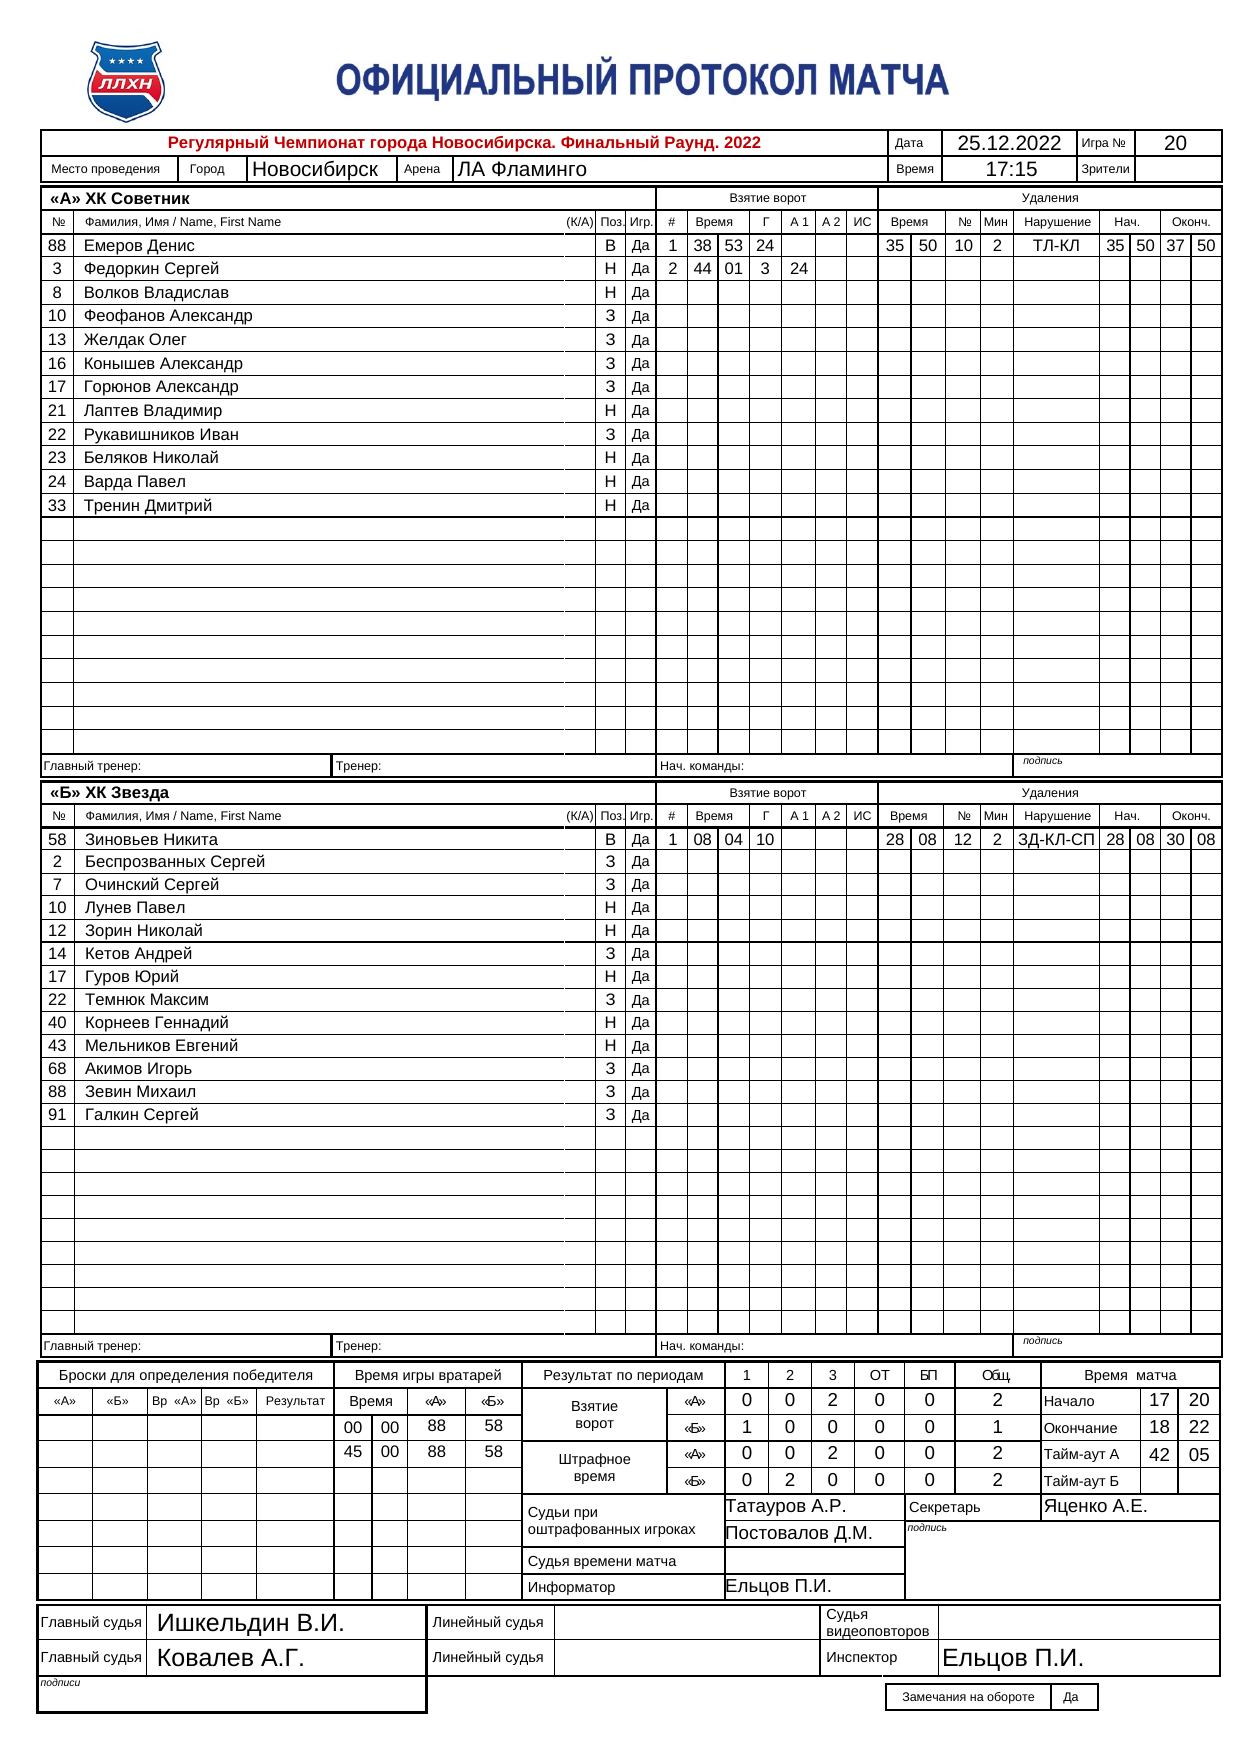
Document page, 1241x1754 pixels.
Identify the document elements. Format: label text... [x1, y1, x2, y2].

table_cell 0 [726, 1442, 768, 1467]
table_cell [912, 328, 945, 351]
table_cell [1161, 1127, 1190, 1149]
table_cell [912, 423, 945, 445]
table_cell [879, 1265, 910, 1287]
table_cell [879, 1196, 910, 1218]
table_cell [981, 565, 1013, 587]
table_cell [657, 874, 687, 895]
table_cell [42, 730, 73, 753]
table_cell [847, 1219, 877, 1241]
table_cell [565, 1035, 595, 1057]
table_cell [816, 470, 846, 493]
table_cell 0 [726, 1389, 768, 1413]
table_cell [1161, 494, 1190, 516]
table_cell подписи [39, 1677, 425, 1711]
table_cell [688, 1265, 717, 1287]
table_cell [688, 612, 717, 634]
table_cell [981, 1196, 1013, 1218]
table_cell 58 [466, 1441, 521, 1467]
table_cell [1161, 1150, 1190, 1172]
table_cell [1192, 376, 1221, 398]
table_cell [75, 1127, 564, 1149]
table_cell [1014, 399, 1099, 422]
table_cell 35 [1100, 235, 1129, 256]
table_cell [688, 1104, 717, 1126]
table_cell Н [596, 257, 625, 280]
table_cell [1131, 541, 1160, 564]
table_cell 7 [42, 874, 74, 895]
table_cell [879, 730, 910, 753]
table_cell [719, 683, 749, 706]
table_cell 16 [42, 352, 73, 374]
table_cell [816, 1242, 846, 1264]
table_cell [1014, 1311, 1099, 1333]
table_cell [1161, 352, 1190, 374]
table_cell Н [596, 966, 625, 987]
table_cell Секретарь [906, 1495, 1040, 1520]
table_cell [981, 588, 1013, 611]
table_header Время матча [1042, 1363, 1219, 1387]
table_cell [816, 328, 846, 351]
table_cell [816, 612, 846, 634]
table_cell [782, 518, 815, 540]
table_cell 12 [944, 829, 980, 849]
table_cell [816, 1035, 846, 1057]
table_cell [657, 1311, 687, 1333]
table_cell [1100, 257, 1129, 280]
table_cell [42, 659, 73, 682]
table_cell [782, 376, 815, 398]
table_cell [75, 1311, 564, 1333]
table_cell [782, 1127, 815, 1149]
table_cell [912, 518, 945, 540]
table_cell Время [889, 157, 941, 181]
table_cell Да [626, 1081, 655, 1103]
table_cell [750, 1173, 781, 1195]
table_cell [944, 1104, 980, 1126]
table_cell [688, 305, 717, 327]
table_cell [944, 989, 980, 1011]
table_cell Судья времени матча [523, 1548, 724, 1573]
table_cell [750, 1219, 781, 1241]
table_cell [944, 1012, 980, 1033]
table_cell [944, 1035, 980, 1057]
table_cell Да [626, 874, 655, 895]
table_cell [1192, 1127, 1221, 1149]
table_cell [148, 1547, 201, 1573]
table_cell [981, 1242, 1013, 1264]
table_cell Лунев Павел [75, 896, 564, 918]
table_cell [688, 966, 717, 987]
table_cell [1014, 943, 1099, 964]
table_cell 2 [812, 1389, 854, 1413]
table_cell [816, 659, 846, 682]
table_cell [847, 1242, 877, 1264]
table_cell [750, 1127, 781, 1149]
table_cell 08 [688, 829, 717, 849]
table_cell Судья видеоповторов [821, 1606, 938, 1639]
table_cell [750, 874, 781, 895]
table_cell Игр. [626, 805, 655, 826]
table_cell 0 [905, 1389, 954, 1413]
table_cell [1131, 1242, 1160, 1264]
table_cell [750, 1196, 781, 1218]
table_cell [565, 281, 595, 303]
table_cell 04 [719, 829, 749, 849]
table_cell [912, 1196, 943, 1218]
table_header Игра № [1078, 131, 1134, 155]
table_cell [946, 423, 980, 445]
table_cell [1014, 1288, 1099, 1310]
table_cell Тренер: [333, 755, 655, 776]
table_cell [1131, 376, 1160, 398]
table_cell [75, 1242, 564, 1264]
table_cell [335, 1547, 371, 1573]
table_cell [847, 1081, 877, 1103]
table_cell [719, 1311, 749, 1333]
table_cell [946, 636, 980, 658]
table_cell Да [626, 1035, 655, 1057]
table_cell [1100, 305, 1129, 327]
table_cell [1131, 1265, 1160, 1287]
table_header 20 [1136, 131, 1221, 155]
table_cell [912, 565, 945, 587]
table_cell [782, 588, 815, 611]
table_cell [879, 376, 910, 398]
table_cell [912, 1150, 943, 1172]
table_cell [42, 1288, 74, 1310]
table_cell 00 [335, 1416, 371, 1440]
table_header «А» ХК Советник [42, 188, 655, 209]
table_cell [75, 1150, 564, 1172]
table_cell [626, 1127, 655, 1149]
table_cell 2 [981, 235, 1013, 256]
table_cell Оконч. [1161, 211, 1221, 233]
table_cell [719, 565, 749, 587]
table_cell [1100, 1058, 1129, 1079]
table_cell [944, 1265, 980, 1287]
table_cell [750, 446, 781, 469]
table_cell [688, 1288, 717, 1310]
table_cell [657, 305, 687, 327]
table_cell [42, 1196, 74, 1218]
table_cell [944, 1127, 980, 1149]
table_cell [688, 707, 717, 729]
table_cell [847, 874, 877, 895]
table_cell [42, 683, 73, 706]
table_cell 88 [408, 1416, 465, 1440]
table_cell [981, 423, 1013, 445]
table_cell [816, 1104, 846, 1126]
table_cell [596, 565, 625, 587]
table_cell [1161, 518, 1190, 540]
table_cell [879, 541, 910, 564]
table_cell [879, 352, 910, 374]
table_cell «Б» [668, 1468, 724, 1493]
table_cell [847, 989, 877, 1011]
table_header Регулярный Чемпионат города Новосибирска. Финальный Раунд. 2022 [42, 131, 887, 155]
table_cell [912, 352, 945, 374]
table_cell [1161, 943, 1190, 964]
table_cell [1161, 920, 1190, 941]
table_cell [847, 707, 877, 729]
table_cell [1161, 1104, 1190, 1126]
table_cell [596, 1150, 625, 1172]
table_cell Нач. [1100, 805, 1160, 826]
table_cell [657, 683, 687, 706]
table_cell [42, 707, 73, 729]
table_cell [981, 636, 1013, 658]
table_cell 21 [42, 399, 73, 422]
table_cell [202, 1441, 256, 1467]
table_cell [565, 399, 595, 422]
table_cell Взятие ворот [523, 1389, 666, 1440]
table_cell ТЛ-КЛ [1014, 235, 1099, 256]
table_cell 50 [1131, 235, 1160, 256]
table_cell [596, 1265, 625, 1287]
table_cell [626, 1173, 655, 1195]
table_cell [373, 1574, 407, 1599]
table_cell [565, 1288, 595, 1310]
table_cell [39, 1521, 92, 1546]
table_cell [565, 328, 595, 351]
table_cell [148, 1441, 201, 1467]
table_cell [750, 565, 781, 587]
table_cell [719, 423, 749, 445]
table_cell [688, 683, 717, 706]
table_cell [75, 1288, 564, 1310]
table_cell [816, 235, 846, 256]
table_cell Галкин Сергей [75, 1104, 564, 1126]
table_cell [981, 470, 1013, 493]
table_cell [1192, 1081, 1221, 1103]
table_cell [1131, 659, 1160, 682]
table_cell [596, 518, 625, 540]
table_cell Гуров Юрий [75, 966, 564, 987]
table_cell [1014, 659, 1099, 682]
table_cell [879, 257, 910, 280]
table_cell [719, 1242, 749, 1264]
table_cell [1161, 659, 1190, 682]
table_cell [912, 1012, 943, 1033]
table_cell [1161, 1035, 1190, 1057]
table_cell [816, 494, 846, 516]
table_cell З [596, 376, 625, 398]
table_cell [626, 612, 655, 634]
table_cell [74, 683, 564, 706]
table_cell [42, 1127, 74, 1149]
table_cell [750, 305, 781, 327]
table_cell [750, 989, 781, 1011]
table_cell [1192, 850, 1221, 872]
table_cell [750, 1242, 781, 1264]
table_cell [565, 1173, 595, 1195]
table_cell [565, 1150, 595, 1172]
table_cell [1131, 730, 1160, 753]
table_cell Рукавишников Иван [74, 423, 564, 445]
table_cell 8 [42, 281, 73, 303]
table_cell [879, 1104, 910, 1126]
table_cell [1099, 1682, 1220, 1711]
table_cell [782, 896, 815, 918]
table_cell [719, 636, 749, 658]
table_cell [944, 1058, 980, 1079]
table_cell [816, 1265, 846, 1287]
table_cell [565, 829, 595, 849]
table_cell [981, 352, 1013, 374]
table_cell 10 [750, 829, 781, 849]
table_cell [93, 1468, 147, 1493]
table_cell [1192, 1058, 1221, 1079]
table_cell [1192, 1104, 1221, 1126]
table_cell 0 [905, 1468, 954, 1493]
table_cell [596, 1173, 625, 1195]
table_cell [981, 683, 1013, 706]
table_cell [816, 683, 846, 706]
table_cell [626, 588, 655, 611]
table_cell [688, 1012, 717, 1033]
table_cell [981, 612, 1013, 634]
table_cell [257, 1521, 333, 1546]
table_cell [466, 1494, 521, 1520]
table_cell 23 [42, 446, 73, 469]
table_cell [782, 920, 815, 941]
table_cell [750, 636, 781, 658]
table_cell 22 [1179, 1415, 1219, 1440]
table_cell Инспектор [821, 1640, 938, 1675]
table_cell 40 [42, 1012, 74, 1033]
table_cell [1014, 446, 1099, 469]
table_cell 2 [42, 850, 74, 872]
table_cell [782, 446, 815, 469]
table_cell [912, 470, 945, 493]
table_cell 2 [956, 1442, 1040, 1467]
table_cell [879, 896, 910, 918]
table_cell 53 [719, 235, 749, 256]
table_cell 43 [42, 1035, 74, 1057]
table_cell [1131, 989, 1160, 1011]
table_cell «А» [668, 1389, 724, 1413]
table_cell [1192, 920, 1221, 941]
table_cell [782, 730, 815, 753]
table_cell [1100, 470, 1129, 493]
table_cell 42 [1141, 1441, 1177, 1467]
table_header БП [905, 1363, 954, 1387]
table_cell Горюнов Александр [74, 376, 564, 398]
table_cell [1161, 423, 1190, 445]
table_cell Мин [981, 211, 1013, 233]
table_cell [946, 683, 980, 706]
table_cell [981, 850, 1013, 872]
table_cell [719, 989, 749, 1011]
table_cell [688, 943, 717, 964]
table_cell Тайм-аут Б [1042, 1468, 1140, 1493]
table_cell [719, 850, 749, 872]
table_cell [148, 1416, 201, 1440]
table_cell 37 [1161, 235, 1190, 256]
table_cell [1131, 636, 1160, 658]
table_cell [74, 612, 564, 634]
table_cell [847, 612, 877, 634]
table_cell [719, 1288, 749, 1310]
table_cell [981, 399, 1013, 422]
table_cell «А» [668, 1442, 724, 1467]
table_cell [1192, 1242, 1221, 1264]
table_cell [688, 281, 717, 303]
table_cell [719, 376, 749, 398]
table_cell [782, 470, 815, 493]
table_cell ИС [847, 805, 877, 826]
table_cell [879, 1058, 910, 1079]
table_cell Н [596, 1012, 625, 1033]
table_cell [879, 612, 910, 634]
table_cell Фамилия, Имя / Name, First Name [74, 211, 565, 233]
table_cell [912, 1058, 943, 1079]
table_cell подпись [1014, 755, 1221, 776]
table_cell [657, 376, 687, 398]
table_cell [1161, 470, 1190, 493]
table_cell Да [626, 943, 655, 964]
table_cell [1161, 1242, 1190, 1264]
table_cell 17 [42, 966, 74, 987]
table_cell [944, 943, 980, 964]
table_cell 0 [855, 1442, 904, 1467]
table_cell [1014, 281, 1099, 303]
table_cell [565, 470, 595, 493]
table_cell [912, 730, 945, 753]
table_cell [74, 541, 564, 564]
table_cell № [42, 805, 74, 826]
table_cell [1100, 1265, 1129, 1287]
table_cell Емеров Денис [74, 235, 564, 256]
table_cell [816, 989, 846, 1011]
table_cell Нач. команды: [657, 755, 1012, 776]
table_cell [626, 1311, 655, 1333]
table_cell [1014, 1058, 1099, 1079]
table_cell [657, 707, 687, 729]
table_cell [879, 659, 910, 682]
table_cell [565, 1104, 595, 1126]
table_cell [42, 1150, 74, 1172]
table_cell [719, 470, 749, 493]
table_cell 17:15 [943, 157, 1076, 181]
table_cell [1161, 850, 1190, 872]
table_cell [750, 328, 781, 351]
table_cell [719, 1058, 749, 1079]
table_cell [944, 874, 980, 895]
table_cell [981, 541, 1013, 564]
table_cell [657, 850, 687, 872]
table_cell [1100, 730, 1129, 753]
table_cell [782, 612, 815, 634]
table_cell [944, 1311, 980, 1333]
table_cell [912, 707, 945, 729]
table_cell 00 [373, 1416, 407, 1440]
table_cell 44 [688, 257, 717, 280]
table_cell [879, 1035, 910, 1057]
table_cell [981, 1035, 1013, 1057]
table_cell [42, 518, 73, 540]
table_cell [816, 920, 846, 941]
table_cell [565, 423, 595, 445]
table_cell [565, 1265, 595, 1287]
table_cell [981, 1219, 1013, 1241]
table_cell [782, 966, 815, 987]
table_cell [1014, 518, 1099, 540]
table_cell Фамилия, Имя / Name, First Name [75, 805, 565, 826]
table_cell [408, 1468, 465, 1493]
table_cell [657, 1242, 687, 1264]
table_cell [1192, 989, 1221, 1011]
table_cell Да [626, 829, 655, 849]
table_cell 00 [373, 1441, 407, 1467]
table_cell [912, 943, 943, 964]
table_cell [596, 683, 625, 706]
table_cell [719, 446, 749, 469]
table_cell [428, 1677, 882, 1711]
table_cell [596, 541, 625, 564]
table_cell [816, 352, 846, 374]
table_cell Да [626, 399, 655, 422]
table_cell [946, 470, 980, 493]
table_cell [719, 659, 749, 682]
table_cell [847, 966, 877, 987]
table_cell [719, 494, 749, 516]
table_cell [657, 518, 687, 540]
table_cell [1014, 920, 1099, 941]
table_cell [1131, 588, 1160, 611]
table_cell [750, 588, 781, 611]
table_cell [816, 730, 846, 753]
table_cell 13 [42, 328, 73, 351]
table_cell [847, 636, 877, 658]
table_cell 58 [466, 1416, 521, 1440]
table_cell [719, 1265, 749, 1287]
table_cell Н [596, 896, 625, 918]
table_cell [879, 399, 910, 422]
table_cell [719, 943, 749, 964]
table_cell [626, 1219, 655, 1241]
table_cell 0 [769, 1389, 811, 1413]
table_cell Нач. команды: [657, 1335, 1012, 1356]
table_cell [847, 1150, 877, 1172]
table_cell Да [626, 423, 655, 445]
table_cell [42, 1265, 74, 1287]
table_cell [1014, 257, 1099, 280]
table_cell [912, 494, 945, 516]
table_cell [719, 305, 749, 327]
table_cell 0 [812, 1415, 854, 1440]
table_cell 33 [42, 494, 73, 516]
table_cell 88 [42, 235, 73, 256]
table_cell [782, 1012, 815, 1033]
table_cell Да [626, 494, 655, 516]
table_cell 38 [688, 235, 717, 256]
table_cell [981, 446, 1013, 469]
table_cell [1161, 328, 1190, 351]
table_cell [1131, 518, 1160, 540]
table_cell [42, 541, 73, 564]
table_cell [74, 636, 564, 658]
table_cell [719, 281, 749, 303]
table_cell [565, 966, 595, 987]
table_cell [1192, 1265, 1221, 1287]
table_cell [657, 470, 687, 493]
table_cell [1161, 874, 1190, 895]
table_cell Да [626, 1012, 655, 1033]
table_cell [1131, 470, 1160, 493]
table_cell [565, 257, 595, 280]
table_cell [879, 943, 910, 964]
table_cell Н [596, 446, 625, 469]
table_cell [1192, 896, 1221, 918]
table_cell [1192, 1035, 1221, 1057]
table_cell [596, 612, 625, 634]
table_cell [847, 328, 877, 351]
table_cell [782, 829, 815, 849]
table_cell [782, 281, 815, 303]
table_cell А 2 [816, 211, 846, 233]
table_cell [750, 518, 781, 540]
table_cell [1192, 423, 1221, 445]
table_cell [879, 565, 910, 587]
table_cell ЛА Фламинго [454, 157, 887, 181]
table_cell [555, 1640, 819, 1675]
table_cell [688, 874, 717, 895]
table_cell [1192, 399, 1221, 422]
table_cell [847, 850, 877, 872]
table_header Броски для определения победителя [39, 1363, 333, 1387]
table_cell [565, 494, 595, 516]
table_cell [1014, 541, 1099, 564]
table_cell [626, 1265, 655, 1287]
table_cell [74, 588, 564, 611]
table_cell [816, 399, 846, 422]
table_cell [408, 1521, 465, 1546]
table_cell [816, 423, 846, 445]
table_header Да [1052, 1685, 1097, 1709]
table_cell [626, 1288, 655, 1310]
table_cell Беляков Николай [74, 446, 564, 469]
table_cell [596, 636, 625, 658]
table_cell Да [626, 281, 655, 303]
table_cell [719, 399, 749, 422]
table_cell [565, 1311, 595, 1333]
table_cell [750, 943, 781, 964]
table_cell [816, 305, 846, 327]
table_cell [555, 1606, 819, 1639]
table_cell [981, 1150, 1013, 1172]
table_cell [981, 730, 1013, 753]
table_cell [1192, 1288, 1221, 1310]
table_cell [750, 612, 781, 634]
table_cell [1100, 659, 1129, 682]
table_cell [816, 1081, 846, 1103]
table_cell [847, 1127, 877, 1149]
table_cell [816, 446, 846, 469]
table_cell [912, 659, 945, 682]
table_cell [879, 920, 910, 941]
table_cell № [944, 805, 980, 826]
table_cell З [596, 423, 625, 445]
table_cell [565, 376, 595, 398]
table_cell [981, 707, 1013, 729]
table_cell Г [750, 211, 781, 233]
table_cell Постовалов Д.М. [726, 1521, 904, 1546]
table_cell [750, 683, 781, 706]
table_cell [688, 1081, 717, 1103]
table_cell [1014, 966, 1099, 987]
table_cell [847, 518, 877, 540]
table_cell [1192, 943, 1221, 964]
table_cell 0 [812, 1468, 854, 1493]
table_cell [1100, 707, 1129, 729]
table_header Результат по периодам [523, 1363, 724, 1387]
table_cell [565, 446, 595, 469]
table_cell [946, 518, 980, 540]
table_cell [1100, 1219, 1129, 1241]
table_cell [879, 1127, 910, 1149]
table_cell [719, 1081, 749, 1103]
table_cell [782, 850, 815, 872]
table_cell З [596, 328, 625, 351]
table_cell [1131, 446, 1160, 469]
table_cell [1014, 1173, 1099, 1195]
table_cell [816, 707, 846, 729]
table_cell [1161, 1012, 1190, 1033]
table_cell [335, 1468, 371, 1493]
table_cell [688, 1035, 717, 1057]
table_cell [879, 281, 910, 303]
table_cell [1192, 518, 1221, 540]
table_cell [847, 1012, 877, 1033]
table_cell [1192, 1012, 1221, 1033]
table_cell Да [626, 896, 655, 918]
table_cell [1192, 281, 1221, 303]
table_cell [1131, 1127, 1160, 1149]
table_cell [981, 966, 1013, 987]
table_cell [816, 541, 846, 564]
table_header «Б» ХК Звезда [42, 783, 655, 803]
table_cell [750, 1058, 781, 1079]
table_cell [42, 1219, 74, 1241]
table_cell [719, 541, 749, 564]
table_cell [816, 874, 846, 895]
table_cell [750, 376, 781, 398]
table_cell [1100, 1035, 1129, 1057]
table_cell В [596, 235, 625, 256]
table_cell [657, 920, 687, 941]
table_cell [565, 565, 595, 587]
table_cell [782, 1035, 815, 1057]
table_cell «Б » [466, 1389, 521, 1413]
table_cell [1131, 281, 1160, 303]
table_cell 24 [42, 470, 73, 493]
table_cell Беспрозванных Сергей [75, 850, 564, 872]
table_cell [1161, 541, 1190, 564]
table_cell [596, 1127, 625, 1149]
table_cell [912, 257, 945, 280]
table_cell [782, 1081, 815, 1103]
table_cell [816, 565, 846, 587]
table_header 25.12.2022 [943, 131, 1076, 155]
table_cell [1161, 730, 1190, 753]
table_cell [1192, 257, 1221, 280]
table_cell [750, 966, 781, 987]
table_cell [1014, 636, 1099, 658]
table_cell 08 [912, 829, 943, 849]
table_cell [847, 659, 877, 682]
table_cell [847, 399, 877, 422]
table_cell 2 [812, 1442, 854, 1467]
table_cell [1131, 423, 1160, 445]
table_cell [596, 588, 625, 611]
table_header Взятие ворот [657, 188, 877, 209]
table_cell [912, 683, 945, 706]
table_cell [981, 257, 1013, 280]
table_cell [750, 1035, 781, 1057]
table_cell З [596, 874, 625, 895]
table_cell [1192, 1173, 1221, 1195]
table_cell Ельцов П.И. [939, 1640, 1219, 1675]
table_cell Зорин Николай [75, 920, 564, 941]
table_cell 18 [1141, 1415, 1177, 1440]
table_cell Игр. [626, 211, 655, 233]
table_cell [879, 874, 910, 895]
table_cell [1131, 1219, 1160, 1241]
table_cell [1100, 1196, 1129, 1218]
table_cell [944, 1150, 980, 1172]
table_cell [1192, 636, 1221, 658]
table_cell [981, 1081, 1013, 1103]
table_cell [466, 1574, 521, 1599]
table_cell [1100, 1173, 1129, 1195]
table_cell [657, 1012, 687, 1033]
table_cell [373, 1521, 407, 1546]
table_cell [782, 1104, 815, 1126]
table_cell (К/А) [565, 805, 595, 826]
table_cell Н [596, 920, 625, 941]
table_cell [719, 1127, 749, 1149]
table_cell [750, 1265, 781, 1287]
table_cell [626, 1150, 655, 1172]
table_cell Нарушение [1014, 805, 1099, 826]
table_cell [719, 1196, 749, 1218]
table_cell [1131, 352, 1160, 374]
table_cell [750, 1311, 781, 1333]
table_cell [981, 1311, 1013, 1333]
table_cell 0 [855, 1415, 904, 1440]
table_cell [93, 1547, 147, 1573]
table_cell Да [626, 305, 655, 327]
table_cell Да [626, 235, 655, 256]
table_cell [1192, 874, 1221, 895]
table_cell [1136, 157, 1221, 181]
table_cell [1192, 683, 1221, 706]
table_cell [1131, 1196, 1160, 1218]
table_cell [782, 328, 815, 351]
table_cell Нач. [1100, 211, 1160, 233]
table_cell [847, 352, 877, 374]
table_cell [596, 1288, 625, 1310]
table_cell 0 [726, 1468, 768, 1493]
table_cell [981, 1265, 1013, 1287]
table_cell [879, 588, 910, 611]
table_cell 10 [946, 235, 980, 256]
table_cell 10 [42, 896, 74, 918]
table_cell ЗД-КЛ-СП [1014, 829, 1099, 849]
table_cell З [596, 305, 625, 327]
table_cell 28 [879, 829, 910, 849]
table_cell [1192, 470, 1221, 493]
table_cell [782, 1058, 815, 1079]
table_cell [257, 1494, 333, 1520]
table_cell [1014, 423, 1099, 445]
table_cell Да [626, 966, 655, 987]
table_cell [688, 850, 717, 872]
table_cell [816, 850, 846, 872]
table_cell [1014, 683, 1099, 706]
table_cell [782, 541, 815, 564]
table_cell [1161, 966, 1190, 987]
table_cell [565, 896, 595, 918]
table_cell [565, 636, 595, 658]
table_cell [1100, 874, 1129, 895]
table_cell [1014, 874, 1099, 895]
table_cell [879, 989, 910, 1011]
table_cell [816, 636, 846, 658]
table_cell [335, 1574, 371, 1599]
table_cell «А» [408, 1389, 465, 1413]
table_cell [1131, 896, 1160, 918]
table_header 3 [812, 1363, 854, 1387]
table_cell [1161, 399, 1190, 422]
table_cell [1192, 730, 1221, 753]
table_cell [1100, 328, 1129, 351]
table_cell Главный тренер: [42, 1335, 330, 1356]
table_cell [879, 446, 910, 469]
table_cell [1100, 989, 1129, 1011]
table_cell [944, 1173, 980, 1195]
table_cell [596, 1311, 625, 1333]
table_cell [1100, 1288, 1129, 1310]
table_cell [912, 281, 945, 303]
table_cell В [596, 829, 625, 849]
table_cell [1014, 1265, 1099, 1287]
table_cell Вр «Б» [202, 1389, 256, 1413]
table_cell 12 [42, 920, 74, 941]
table_cell [565, 612, 595, 634]
table_cell [1100, 352, 1129, 374]
table_cell [202, 1521, 256, 1546]
table_cell [750, 896, 781, 918]
table_cell [1014, 707, 1099, 729]
table_cell [565, 850, 595, 872]
table_cell [626, 683, 655, 706]
table_cell [782, 1265, 815, 1287]
table_cell [1192, 494, 1221, 516]
table_cell [816, 1288, 846, 1310]
table_cell [1161, 683, 1190, 706]
table_cell [1192, 612, 1221, 634]
table_cell З [596, 352, 625, 374]
table_cell [719, 1035, 749, 1057]
table_cell [1131, 612, 1160, 634]
table_cell З [596, 943, 625, 964]
table_cell [688, 446, 717, 469]
table_cell [1161, 612, 1190, 634]
table_cell [816, 829, 846, 849]
table_cell [1192, 305, 1221, 327]
table_cell [202, 1494, 256, 1520]
table_cell Конышев Александр [74, 352, 564, 374]
table_cell Г [750, 805, 781, 826]
table_cell [719, 1012, 749, 1033]
table_cell Волков Владислав [74, 281, 564, 303]
table_cell [148, 1494, 201, 1520]
table_cell Оконч. [1161, 805, 1221, 826]
table_cell З [596, 850, 625, 872]
table_cell [847, 683, 877, 706]
table_cell [257, 1416, 333, 1440]
table_cell 0 [855, 1389, 904, 1413]
table_cell [657, 399, 687, 422]
table_cell [1014, 1127, 1099, 1149]
table_cell [1131, 1150, 1160, 1172]
table_cell [688, 1058, 717, 1079]
table_cell [847, 446, 877, 469]
table_cell [1161, 989, 1190, 1011]
table_cell [782, 1196, 815, 1218]
table_cell [626, 1196, 655, 1218]
table_cell [750, 1150, 781, 1172]
table_cell [373, 1494, 407, 1520]
table_cell [596, 730, 625, 753]
table_cell [565, 518, 595, 540]
table_cell [657, 1104, 687, 1126]
table_cell [847, 920, 877, 941]
table_cell 3 [750, 257, 781, 280]
table_cell Да [626, 328, 655, 351]
table_cell [1100, 565, 1129, 587]
table_cell [466, 1521, 521, 1546]
table_cell [626, 659, 655, 682]
table_cell [39, 1494, 92, 1520]
table_cell Кетов Андрей [75, 943, 564, 964]
table_cell [847, 565, 877, 587]
table_cell Тайм-аут А [1042, 1441, 1140, 1467]
table_cell [816, 943, 846, 964]
table_cell [202, 1468, 256, 1493]
table_header Время игры вратарей [335, 1363, 521, 1387]
table_cell [596, 707, 625, 729]
table_cell З [596, 1081, 625, 1103]
table_cell Ельцов П.И. [726, 1575, 904, 1599]
table_cell [981, 896, 1013, 918]
table_cell [912, 399, 945, 422]
table_cell [912, 612, 945, 634]
table_cell [565, 683, 595, 706]
table_cell [879, 636, 910, 658]
table_cell [946, 565, 980, 587]
table_cell Н [596, 399, 625, 422]
table_cell [565, 235, 595, 256]
table_cell [912, 1242, 943, 1264]
table_cell [466, 1547, 521, 1573]
table_cell [750, 920, 781, 941]
table_cell [750, 541, 781, 564]
table_cell [42, 1173, 74, 1195]
table_cell [944, 850, 980, 872]
table_cell [719, 874, 749, 895]
table_cell [202, 1574, 256, 1599]
table_cell 0 [855, 1468, 904, 1493]
table_cell [912, 1311, 943, 1333]
table_cell [1100, 588, 1129, 611]
table_cell [408, 1494, 465, 1520]
table_cell [879, 470, 910, 493]
table_cell 30 [1161, 829, 1190, 849]
table_cell [879, 1242, 910, 1264]
table_cell [981, 376, 1013, 398]
table_cell [596, 1219, 625, 1241]
table_cell [1192, 588, 1221, 611]
table_cell [719, 328, 749, 351]
table_cell [39, 1574, 92, 1599]
table_cell Очинский Сергей [75, 874, 564, 895]
table_cell [657, 446, 687, 469]
table_cell [816, 1311, 846, 1333]
table_cell [1014, 376, 1099, 398]
table_header Общ. [956, 1363, 1040, 1387]
table_cell [596, 1242, 625, 1264]
table_cell [981, 1127, 1013, 1149]
table_cell [626, 636, 655, 658]
table_cell [202, 1416, 256, 1440]
table_cell [847, 257, 877, 280]
table_cell [657, 541, 687, 564]
table_cell # [657, 805, 687, 826]
table_cell [912, 989, 943, 1011]
table_cell 91 [42, 1104, 74, 1126]
table_cell [879, 328, 910, 351]
table_cell [1100, 494, 1129, 516]
table_cell [1161, 636, 1190, 658]
table_cell [42, 588, 73, 611]
table_cell 08 [1192, 829, 1221, 849]
table_cell [1100, 376, 1129, 398]
table_cell [912, 588, 945, 611]
table_cell № [42, 211, 73, 233]
table_cell [946, 541, 980, 564]
table_cell [879, 1150, 910, 1172]
table_cell [688, 659, 717, 682]
table_cell [879, 1288, 910, 1310]
table_cell Линейный судья [428, 1640, 554, 1675]
table_cell № [946, 211, 980, 233]
table_cell З [596, 1104, 625, 1126]
table_cell [782, 423, 815, 445]
table_cell [912, 850, 943, 872]
table_cell [946, 305, 980, 327]
table_cell 0 [905, 1442, 954, 1467]
table_cell [74, 565, 564, 587]
table_cell [1131, 943, 1160, 964]
table_cell [847, 730, 877, 753]
table_cell [74, 518, 564, 540]
table_cell Штрафное время [523, 1442, 666, 1493]
table_cell [816, 1196, 846, 1218]
table_cell [657, 565, 687, 587]
table_cell [1131, 328, 1160, 351]
table_cell Нарушение [1014, 211, 1099, 233]
table_cell [657, 659, 687, 682]
table_cell [1014, 1150, 1099, 1172]
table_cell [74, 730, 564, 753]
table_cell [657, 989, 687, 1011]
table_header Удаления [879, 783, 1221, 803]
table_cell [719, 707, 749, 729]
table_cell [688, 565, 717, 587]
table_cell [944, 966, 980, 987]
table_cell [565, 1058, 595, 1079]
table_cell Начало [1042, 1389, 1140, 1413]
table_cell Да [626, 376, 655, 398]
table_cell [1100, 683, 1129, 706]
table_cell [719, 612, 749, 634]
table_cell Зиновьев Никита [75, 829, 564, 849]
table_header Взятие ворот [657, 783, 877, 803]
table_cell [565, 943, 595, 964]
table_cell подпись [906, 1522, 1219, 1599]
table_cell [719, 588, 749, 611]
table_cell [1161, 1265, 1190, 1287]
table_cell 2 [956, 1468, 1040, 1493]
table_cell 20 [1179, 1389, 1219, 1413]
table_cell [719, 730, 749, 753]
table_cell Результат [257, 1389, 333, 1413]
table_cell 2 [657, 257, 687, 280]
table_cell [1100, 1150, 1129, 1172]
table_cell [565, 1242, 595, 1264]
table_cell 17 [1141, 1389, 1177, 1413]
table_cell [879, 494, 910, 516]
table_cell [981, 305, 1013, 327]
table_cell [1100, 1081, 1129, 1103]
table_cell А 1 [782, 805, 815, 826]
table_cell [565, 1127, 595, 1149]
table_cell [912, 305, 945, 327]
table_cell [626, 518, 655, 540]
table_cell [1100, 399, 1129, 422]
table_header 2 [769, 1363, 811, 1387]
table_header ОТ [855, 1363, 904, 1387]
table_cell [946, 588, 980, 611]
table_cell Да [626, 1058, 655, 1079]
table_cell [1014, 896, 1099, 918]
table_cell [750, 1288, 781, 1310]
table_cell [148, 1574, 201, 1599]
table_cell Место проведения [42, 157, 177, 181]
table_cell Город [179, 157, 246, 181]
table_cell [42, 636, 73, 658]
table_cell [657, 281, 687, 303]
table_cell [782, 1288, 815, 1310]
table_cell [1100, 1012, 1129, 1033]
table_cell [1014, 1242, 1099, 1264]
table_cell [75, 1265, 564, 1287]
table_cell [750, 281, 781, 303]
table_cell [1014, 989, 1099, 1011]
table_cell [912, 446, 945, 469]
table_cell Судьи при оштрафованных игроках [523, 1495, 724, 1546]
table_cell [1100, 920, 1129, 941]
table_cell 0 [769, 1415, 811, 1440]
table_cell Главный судья [39, 1606, 146, 1639]
table_cell [816, 376, 846, 398]
table_cell [93, 1494, 147, 1520]
table_cell [782, 943, 815, 964]
table_cell [719, 896, 749, 918]
table_cell (К/А) [565, 211, 595, 233]
table_cell Зевин Михаил [75, 1081, 564, 1103]
table_cell [657, 1127, 687, 1149]
table_cell [1100, 1242, 1129, 1264]
table_cell [373, 1547, 407, 1573]
table_cell [408, 1547, 465, 1573]
table_cell [74, 707, 564, 729]
table_cell [782, 636, 815, 658]
table_cell [816, 1150, 846, 1172]
table_cell [782, 659, 815, 682]
table_cell Да [626, 1104, 655, 1126]
table_cell [1014, 305, 1099, 327]
table_cell [946, 446, 980, 469]
table_cell [1161, 257, 1190, 280]
table_cell [939, 1606, 1219, 1639]
table_cell Акимов Игорь [75, 1058, 564, 1079]
table_cell [1014, 352, 1099, 374]
table_cell «Б» [93, 1389, 147, 1413]
table_cell [879, 1081, 910, 1103]
table_cell [42, 565, 73, 587]
table_cell [657, 730, 687, 753]
table_cell [981, 989, 1013, 1011]
table_cell [726, 1548, 904, 1573]
table_cell [1161, 1219, 1190, 1241]
table_cell [657, 1219, 687, 1241]
table_cell 1 [956, 1415, 1040, 1440]
table_cell [1131, 920, 1160, 941]
table_cell Окончание [1042, 1415, 1140, 1440]
table_header Удаления [879, 188, 1221, 209]
table_cell [879, 1012, 910, 1033]
table_cell [847, 376, 877, 398]
table_cell Да [626, 850, 655, 872]
table_cell 28 [1100, 829, 1129, 849]
table_cell подпись [1014, 1335, 1221, 1356]
table_cell 0 [769, 1442, 811, 1467]
table_cell [847, 305, 877, 327]
table_cell [816, 1012, 846, 1033]
table_cell [257, 1574, 333, 1599]
table_cell [847, 1104, 877, 1126]
table_cell Линейный судья [428, 1606, 554, 1639]
picture [5, 28, 1179, 129]
table_cell [626, 1242, 655, 1264]
table_cell [688, 1173, 717, 1195]
table_cell [750, 352, 781, 374]
table_cell 88 [42, 1081, 74, 1103]
table_cell [1161, 1173, 1190, 1195]
table_cell [719, 920, 749, 941]
table_cell 58 [42, 829, 74, 849]
table_cell [946, 281, 980, 303]
table_cell Н [596, 1035, 625, 1057]
table_cell [1179, 1468, 1219, 1493]
table_cell [1014, 328, 1099, 351]
table_cell [565, 588, 595, 611]
table_cell [912, 636, 945, 658]
table_cell [981, 1173, 1013, 1195]
table_cell [719, 1104, 749, 1126]
table_cell [1014, 612, 1099, 634]
table_cell [657, 943, 687, 964]
table_cell [847, 235, 877, 256]
table_cell [93, 1521, 147, 1546]
table_cell [719, 352, 749, 374]
table_cell [1192, 565, 1221, 587]
table_cell [657, 1081, 687, 1103]
table_cell [202, 1547, 256, 1573]
table_cell [912, 1127, 943, 1149]
table_cell [1192, 1311, 1221, 1333]
table_cell [816, 518, 846, 540]
table_cell «Б» [668, 1415, 724, 1440]
table_cell 35 [879, 235, 910, 256]
table_cell [688, 1127, 717, 1149]
table_cell [688, 1311, 717, 1333]
table_cell [1014, 1219, 1099, 1241]
table_cell [1014, 730, 1099, 753]
table_cell 1 [657, 829, 687, 849]
table_cell [1014, 565, 1099, 587]
table_cell [1161, 1058, 1190, 1079]
table_cell [782, 874, 815, 895]
table_cell [946, 494, 980, 516]
table_cell [1100, 612, 1129, 634]
table_cell [883, 1677, 1220, 1681]
table_cell [750, 707, 781, 729]
table_cell [1161, 896, 1190, 918]
table_cell [782, 1311, 815, 1333]
table_cell [946, 707, 980, 729]
table_cell [1014, 850, 1099, 872]
table_cell [912, 1035, 943, 1057]
table_cell Тренин Дмитрий [74, 494, 564, 516]
table_cell [1161, 376, 1190, 398]
table_cell [1100, 1311, 1129, 1333]
table_cell 1 [657, 235, 687, 256]
table_cell [847, 1173, 877, 1195]
table_cell [1100, 966, 1129, 987]
table_cell Время [879, 211, 945, 233]
table_cell [39, 1416, 92, 1440]
table_cell [946, 612, 980, 634]
table_cell [912, 966, 943, 987]
table_cell [912, 920, 943, 941]
table_cell [657, 896, 687, 918]
table_cell [1192, 1219, 1221, 1241]
table_cell [816, 1127, 846, 1149]
table_cell [912, 1219, 943, 1241]
table_cell [1131, 399, 1160, 422]
table_cell [657, 328, 687, 351]
table_cell [981, 659, 1013, 682]
table_cell [657, 1058, 687, 1079]
table_cell [847, 1058, 877, 1079]
table_cell [565, 707, 595, 729]
table_cell [981, 494, 1013, 516]
table_cell [688, 494, 717, 516]
table_cell [565, 1081, 595, 1103]
table_cell [1100, 423, 1129, 445]
table_cell [1161, 588, 1190, 611]
table_cell [816, 588, 846, 611]
table_cell [1192, 966, 1221, 987]
table_cell [148, 1521, 201, 1546]
table_cell [565, 541, 595, 564]
table_cell [657, 1150, 687, 1172]
table_cell [847, 1035, 877, 1057]
table_cell [1100, 1104, 1129, 1126]
table_cell Феофанов Александр [74, 305, 564, 327]
table_cell [1100, 281, 1129, 303]
table_cell [657, 352, 687, 374]
table_cell [1161, 305, 1190, 327]
table_cell [879, 966, 910, 987]
table_cell [1192, 352, 1221, 374]
table_cell [466, 1468, 521, 1493]
table_cell [626, 730, 655, 753]
table_cell [1192, 1150, 1221, 1172]
table_cell [688, 1196, 717, 1218]
table_cell 2 [981, 829, 1013, 849]
table_cell [42, 1311, 74, 1333]
table_cell [782, 305, 815, 327]
table_cell Да [626, 470, 655, 493]
table_cell 01 [719, 257, 749, 280]
table_cell [565, 659, 595, 682]
table_cell [1192, 446, 1221, 469]
table_cell [782, 235, 815, 256]
table_cell [847, 896, 877, 918]
table_cell Н [596, 470, 625, 493]
table_cell [1131, 305, 1160, 327]
table_cell [944, 1081, 980, 1103]
table_cell [981, 281, 1013, 303]
table_cell [1131, 257, 1160, 280]
table_cell Новосибирск [248, 157, 396, 181]
table_cell [565, 1196, 595, 1218]
table_cell [1131, 874, 1160, 895]
table_cell [946, 352, 980, 374]
table_cell [912, 896, 943, 918]
table_cell [847, 943, 877, 964]
table_cell Арена [398, 157, 452, 181]
table_cell [626, 707, 655, 729]
table_cell [912, 541, 945, 564]
table_cell 45 [335, 1441, 371, 1467]
table_cell [596, 659, 625, 682]
table_cell [750, 1081, 781, 1103]
table_cell Время [335, 1389, 407, 1413]
table_cell [1161, 707, 1190, 729]
table_cell [688, 518, 717, 540]
table_cell [75, 1196, 564, 1218]
table_cell [657, 1173, 687, 1195]
table_cell [946, 730, 980, 753]
table_cell Варда Павел [74, 470, 564, 493]
table_cell [879, 518, 910, 540]
table_cell [782, 683, 815, 706]
table_cell [688, 1219, 717, 1241]
table_cell [816, 1173, 846, 1195]
table_cell [879, 305, 910, 327]
table_cell [688, 920, 717, 941]
table_cell [750, 494, 781, 516]
table_cell [847, 1288, 877, 1310]
table_cell [719, 518, 749, 540]
table_cell [816, 966, 846, 987]
table_cell [657, 1265, 687, 1287]
table_cell [816, 896, 846, 918]
table_cell [657, 612, 687, 634]
table_cell [1014, 494, 1099, 516]
table_cell [912, 1104, 943, 1126]
table_cell [148, 1468, 201, 1493]
table_cell [782, 1150, 815, 1172]
table_cell [688, 730, 717, 753]
table_cell [944, 1288, 980, 1310]
table_cell [847, 541, 877, 564]
table_cell [373, 1468, 407, 1493]
table_cell [1131, 494, 1160, 516]
table_cell Яценко А.Е. [1042, 1495, 1219, 1520]
table_header 1 [726, 1363, 768, 1387]
table_cell Лаптев Владимир [74, 399, 564, 422]
table_cell [1100, 636, 1129, 658]
table_cell [879, 850, 910, 872]
table_cell А 2 [816, 805, 846, 826]
table_cell [1100, 541, 1129, 564]
table_cell 08 [1131, 829, 1160, 849]
table_cell [1131, 1035, 1160, 1057]
table_cell Да [626, 352, 655, 374]
table_cell [408, 1574, 465, 1599]
table_cell [1100, 943, 1129, 964]
table_cell Время [688, 805, 749, 826]
table_cell [1131, 565, 1160, 587]
table_cell [1014, 470, 1099, 493]
table_cell [879, 707, 910, 729]
table_cell [912, 376, 945, 398]
table_cell [981, 943, 1013, 964]
table_cell 68 [42, 1058, 74, 1079]
table_cell [1161, 1311, 1190, 1333]
table_cell 0 [905, 1415, 954, 1440]
table_cell [782, 352, 815, 374]
table_cell [688, 399, 717, 422]
table_cell [946, 399, 980, 422]
table_cell [1100, 446, 1129, 469]
table_cell [912, 874, 943, 895]
table_cell 2 [956, 1389, 1040, 1413]
table_cell [912, 1265, 943, 1287]
table_cell [626, 565, 655, 587]
table_cell [1161, 1196, 1190, 1218]
table_cell 05 [1179, 1441, 1219, 1467]
table_cell [657, 1196, 687, 1218]
table_cell [565, 305, 595, 327]
table_cell 3 [42, 257, 73, 280]
table_cell [335, 1521, 371, 1546]
table_cell [981, 328, 1013, 351]
table_cell # [657, 211, 687, 233]
table_cell З [596, 989, 625, 1011]
table_cell [1131, 1058, 1160, 1079]
table_cell 17 [42, 376, 73, 398]
table_cell 50 [1192, 235, 1221, 256]
table_cell [782, 494, 815, 516]
table_cell [944, 1242, 980, 1264]
table_cell [565, 730, 595, 753]
table_cell Ишкельдин В.И. [147, 1606, 425, 1639]
table_cell [688, 423, 717, 445]
table_cell [688, 352, 717, 374]
table_cell [657, 423, 687, 445]
table_cell Главный судья [39, 1640, 146, 1675]
table_cell [1014, 1104, 1099, 1126]
table_cell [782, 1242, 815, 1264]
table_cell [1100, 518, 1129, 540]
table_cell [74, 659, 564, 682]
table_cell [944, 920, 980, 941]
table_cell [1100, 896, 1129, 918]
table_cell Время [688, 211, 749, 233]
table_cell [688, 541, 717, 564]
table_cell [847, 1311, 877, 1333]
table_cell [719, 1150, 749, 1172]
table_cell [75, 1173, 564, 1195]
table_cell [1014, 1035, 1099, 1057]
table_cell [816, 1058, 846, 1079]
table_cell [596, 1196, 625, 1218]
table_cell 24 [750, 235, 781, 256]
table_cell Поз. [596, 211, 625, 233]
table_cell Да [626, 989, 655, 1011]
table_cell 22 [42, 989, 74, 1011]
table_cell Зрители [1078, 157, 1134, 181]
table_cell [750, 399, 781, 422]
table_header Дата [889, 131, 941, 155]
table_cell [1161, 565, 1190, 587]
table_cell [946, 328, 980, 351]
table_cell 14 [42, 943, 74, 964]
table_cell [688, 470, 717, 493]
table_cell [847, 470, 877, 493]
table_cell [879, 683, 910, 706]
table_cell [657, 494, 687, 516]
table_cell [816, 1219, 846, 1241]
table_cell [1131, 1081, 1160, 1103]
table_cell [688, 989, 717, 1011]
table_cell [847, 588, 877, 611]
table_cell [946, 659, 980, 682]
table_cell [565, 874, 595, 895]
table_cell [1141, 1468, 1177, 1493]
table_cell [75, 1219, 564, 1241]
table_cell [1014, 1081, 1099, 1103]
table_cell 50 [912, 235, 945, 256]
table_cell Мин [981, 805, 1013, 826]
table_cell Да [626, 446, 655, 469]
table_cell Темнюк Максим [75, 989, 564, 1011]
table_cell Ковалев А.Г. [147, 1640, 425, 1675]
table_cell [1192, 541, 1221, 564]
table_cell Федоркин Сергей [74, 257, 564, 280]
table_cell [1014, 588, 1099, 611]
table_cell [1161, 1081, 1190, 1103]
table_cell [688, 588, 717, 611]
table_cell Поз. [596, 805, 625, 826]
table_cell [879, 1219, 910, 1241]
table_cell [688, 636, 717, 658]
table_cell 1 [726, 1415, 768, 1440]
table_cell [981, 1288, 1013, 1310]
table_cell [657, 588, 687, 611]
table_cell [257, 1468, 333, 1493]
table_cell [565, 989, 595, 1011]
table_cell [981, 1058, 1013, 1079]
table_cell [879, 423, 910, 445]
table_cell Н [596, 494, 625, 516]
table_cell Корнеев Геннадий [75, 1012, 564, 1033]
table_cell [1192, 1196, 1221, 1218]
table_cell [1131, 966, 1160, 987]
table_cell [626, 541, 655, 564]
table_cell 10 [42, 305, 73, 327]
table_cell 22 [42, 423, 73, 445]
table_cell [565, 1219, 595, 1241]
table_cell [782, 399, 815, 422]
table_cell [1192, 328, 1221, 351]
table_cell [946, 257, 980, 280]
table_cell [847, 423, 877, 445]
table_cell «А» [39, 1389, 92, 1413]
table_cell [912, 1288, 943, 1310]
table_cell [981, 874, 1013, 895]
table_cell [1192, 659, 1221, 682]
table_cell [750, 730, 781, 753]
table_cell [847, 1196, 877, 1218]
table_cell [39, 1547, 92, 1573]
table_header Замечания на обороте [887, 1685, 1050, 1709]
table_cell [912, 1173, 943, 1195]
table_cell [847, 829, 877, 849]
table_cell [847, 1265, 877, 1287]
table_cell [719, 966, 749, 987]
table_cell 2 [769, 1468, 811, 1493]
table_cell [257, 1547, 333, 1573]
table_cell [1131, 850, 1160, 872]
table_cell [657, 1288, 687, 1310]
table_cell [42, 612, 73, 634]
table_cell [688, 376, 717, 398]
table_cell З [596, 1058, 625, 1079]
table_cell Желдак Олег [74, 328, 564, 351]
table_cell [257, 1441, 333, 1467]
table_cell [847, 494, 877, 516]
table_cell Мельников Евгений [75, 1035, 564, 1057]
table_cell [1192, 707, 1221, 729]
table_cell [1014, 1196, 1099, 1218]
table_cell [1131, 1173, 1160, 1195]
table_cell [565, 1012, 595, 1033]
table_cell [657, 1035, 687, 1057]
table_cell [657, 966, 687, 987]
table_cell [944, 896, 980, 918]
table_cell [1131, 707, 1160, 729]
table_cell 88 [408, 1441, 465, 1467]
table_cell Тренер: [333, 1335, 655, 1356]
table_cell [719, 1173, 749, 1195]
table_cell [1131, 1288, 1160, 1310]
table_cell [39, 1468, 92, 1493]
table_cell Время [879, 805, 943, 826]
table_cell [912, 1081, 943, 1103]
table_cell [750, 1104, 781, 1126]
table_cell [782, 565, 815, 587]
table_cell [782, 707, 815, 729]
table_cell [93, 1416, 147, 1440]
table_cell 24 [782, 257, 815, 280]
table_cell [816, 257, 846, 280]
table_cell [879, 1173, 910, 1195]
table_cell [750, 850, 781, 872]
table_cell [1161, 446, 1190, 469]
table_cell ИС [847, 211, 877, 233]
table_cell [981, 518, 1013, 540]
table_cell [847, 281, 877, 303]
table_cell [782, 1173, 815, 1195]
table_cell [688, 1150, 717, 1172]
table_cell [1131, 1104, 1160, 1126]
table_cell [750, 1012, 781, 1033]
table_cell [93, 1574, 147, 1599]
table_cell [688, 1242, 717, 1264]
table_cell [782, 989, 815, 1011]
table_cell Главный тренер: [42, 755, 330, 776]
table_cell [1131, 683, 1160, 706]
table_cell [565, 920, 595, 941]
table_cell Н [596, 281, 625, 303]
table_cell [879, 1311, 910, 1333]
table_cell [750, 470, 781, 493]
table_cell А 1 [782, 211, 815, 233]
table_cell Информатор [523, 1575, 724, 1599]
table_cell [39, 1441, 92, 1467]
table_cell [750, 423, 781, 445]
table_cell [944, 1219, 980, 1241]
table_cell [688, 328, 717, 351]
table_cell [42, 1242, 74, 1264]
table_cell [944, 1196, 980, 1218]
table_cell [1100, 850, 1129, 872]
table_cell [981, 1104, 1013, 1126]
table_cell [981, 1012, 1013, 1033]
table_cell Вр «А» [148, 1389, 201, 1413]
table_cell [816, 281, 846, 303]
table_cell [1161, 1288, 1190, 1310]
table_cell [335, 1494, 371, 1520]
table_cell [719, 1219, 749, 1241]
table_cell [657, 636, 687, 658]
table_cell Да [626, 257, 655, 280]
table_cell [688, 896, 717, 918]
table_cell [1131, 1012, 1160, 1033]
table_cell Татауров А.Р. [726, 1495, 904, 1520]
table_cell [946, 376, 980, 398]
table_cell [981, 920, 1013, 941]
table_cell [93, 1441, 147, 1467]
table_cell [565, 352, 595, 374]
table_cell [1100, 1127, 1129, 1149]
table_cell [1131, 1311, 1160, 1333]
table_cell [1161, 281, 1190, 303]
table_cell Да [626, 920, 655, 941]
table_cell [1014, 1012, 1099, 1033]
table_cell [750, 659, 781, 682]
table_cell [782, 1219, 815, 1241]
